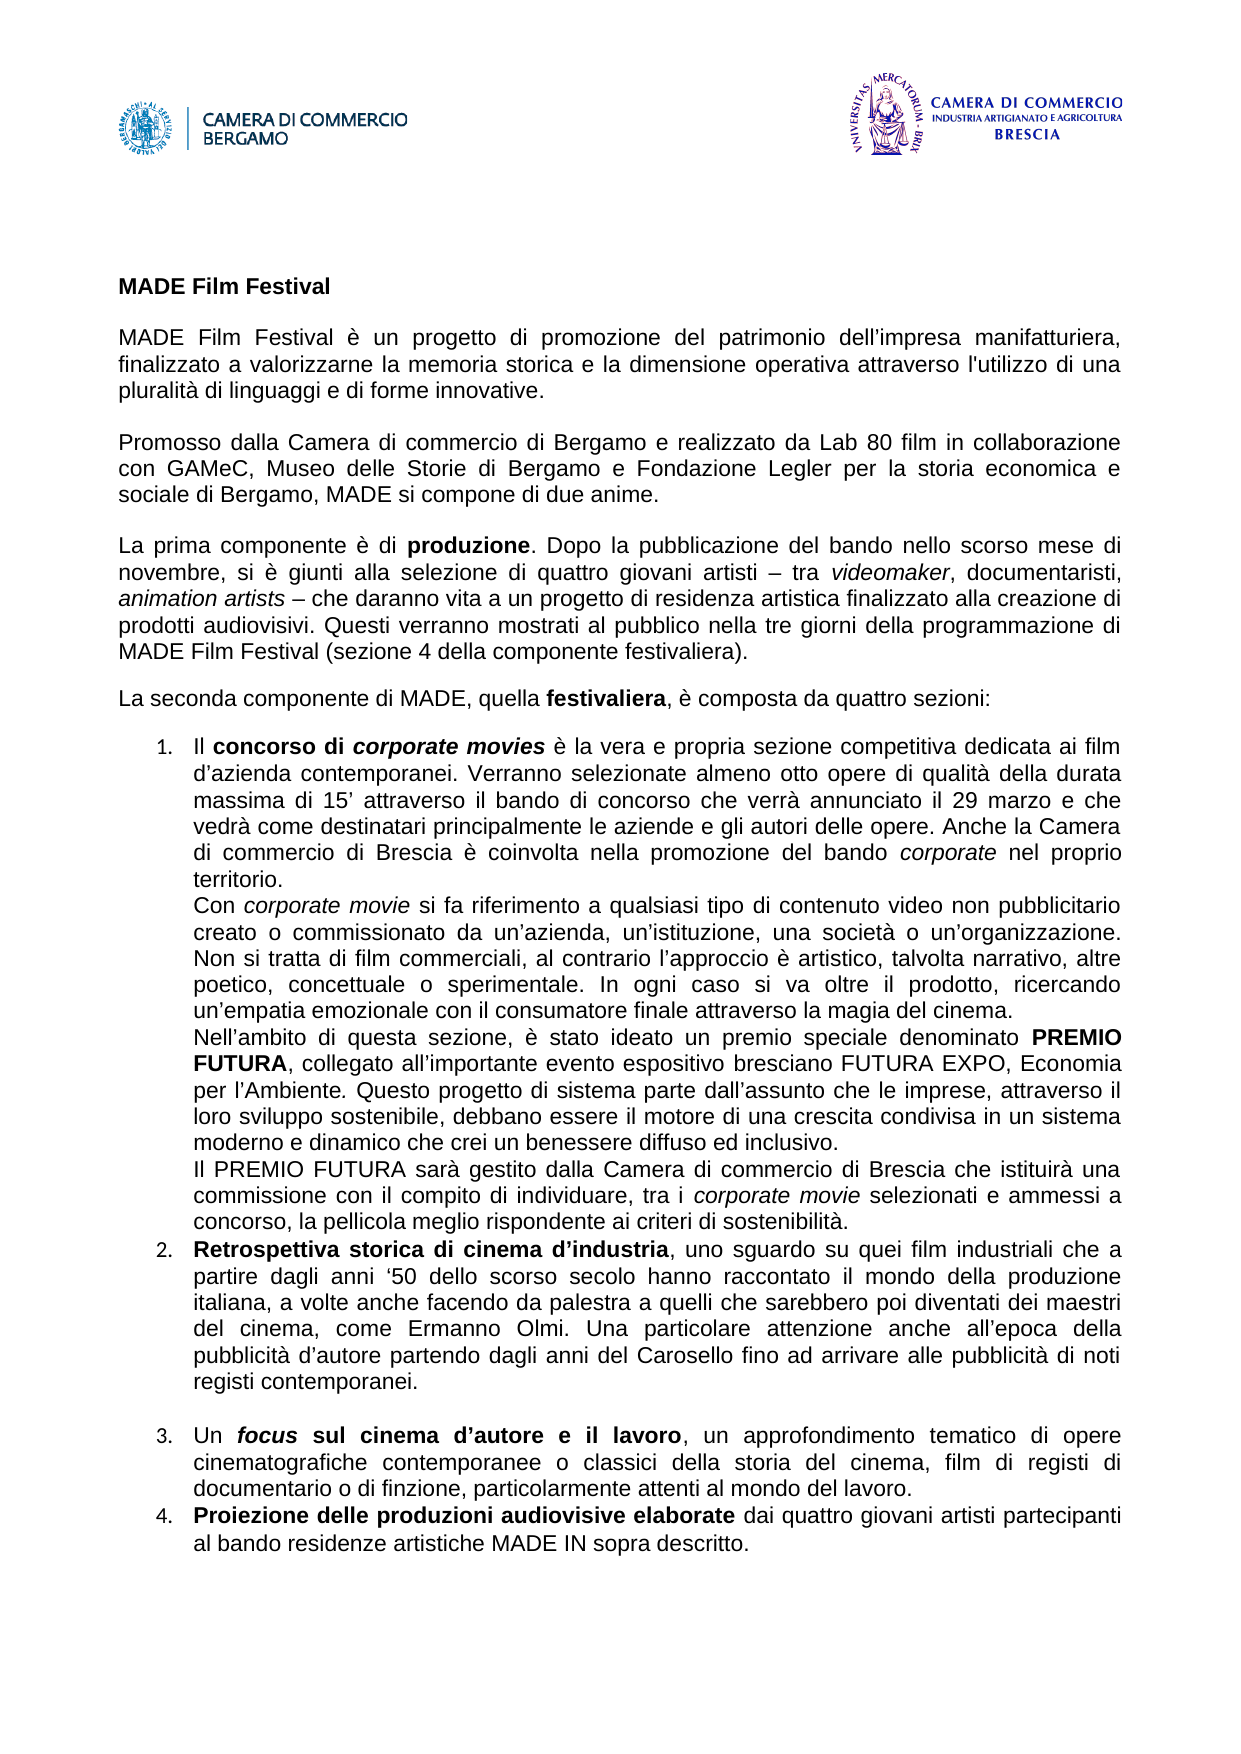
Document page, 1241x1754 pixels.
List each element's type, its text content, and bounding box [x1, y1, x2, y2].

text La prima componente è di produzione. Dopo la pubblicazione del bando nello scorso mese di novembre, si è giunti alla selezione di quattro giovani artisti ‒ tra videomaker, documentaristi, animation artists ‒ che daranno vita a un progetto di residenza artistica finalizzato alla creazione di prodotti audiovisivi. Questi verranno mostrati al pubblico nella tre giorni della programmazione di MADE Film Festival (sezione 4 della componente festivaliera). [118, 532, 1122, 664]
list Il concorso di corporate movies è la vera e propria sezione competitiva dedicata ai film d’azienda contemporanei. Verranno selezionate almeno otto opere di qualità della durata massima di 15’ attraverso il bando di concorso che verrà annunciato il 29 marzo e che vedrà come destinatari principalmente le aziende e gli autori delle opere. Anche la Camera di commercio di Brescia è coinvolta nella promozione del bando corporate nel proprio territorio. [156, 732, 1122, 892]
text Il PREMIO FUTURA sarà gestito dalla Camera di commercio di Brescia che istituirà una commissione con il compito di individuare, tra i corporate movie selezionati e ammessi a concorso, la pellicola meglio rispondente ai criteri di sostenibilità. [193, 1156, 1122, 1235]
text Nell’ambito di questa sezione, è stato ideato un premio speciale denominato PREMIO FUTURA, collegato all’importante evento espositivo bresciano FUTURA EXPO, Economia per l’Ambiente. Questo progetto di sistema parte dall’assunto che le imprese, attraverso il loro sviluppo sostenibile, debbano essere il motore di una crescita condivisa in un sistema moderno e dinamico che crei un benessere diffuso ed inclusivo. [193, 1024, 1122, 1156]
text Con corporate movie si fa riferimento a qualsiasi tipo di contenuto video non pubblicitario creato o commissionato da un’azienda, un’istituzione, una società o un’organizzazione. Non si tratta di film commerciali, al contrario l’approccio è artistico, talvolta narrativo, altre poetico, concettuale o sperimentale. In ogni caso si va oltre il prodotto, ricercando un’empatia emozionale con il consumatore finale attraverso la magia del cinema. [193, 892, 1122, 1024]
picture [850, 73, 1123, 155]
list Un focus sul cinema d’autore e il lavoro, un approfondimento tematico di opere cinematografiche contemporanee o classici della storia del cinema, film di registi di documentario o di finzione, particolarmente attenti al mondo del lavoro. [156, 1421, 1122, 1502]
picture [145, 142, 152, 155]
text MADE Film Festival [118, 273, 1122, 299]
list Proiezione delle produzioni audiovisive elaborate dai quattro giovani artisti partecipanti al bando residenze artistiche MADE IN sopra descritto. [156, 1502, 1122, 1556]
text MADE Film Festival è un progetto di promozione del patrimonio dell’impresa manifatturiera, finalizzato a valorizzarne la memoria storica e la dimensione operativa attraverso l'utilizzo di una pluralità di linguaggi e di forme innovative. [118, 324, 1122, 403]
picture [118, 101, 150, 155]
text Promosso dalla Camera di commercio di Bergamo e realizzato da Lab 80 film in collaborazione con GAMeC, Museo delle Storie di Bergamo e Fondazione Legler per la storia economica e sociale di Bergamo, MADE si compone di due anime. [118, 428, 1122, 507]
list Retrospettiva storica di cinema d’industria, uno sguardo su quei film industriali che a partire dagli anni ‘50 dello scorso secolo hanno raccontato il mondo della produzione italiana, a volte anche facendo da palestra a quelli che sarebbero poi diventati dei maestri del cinema, come Ermanno Olmi. Una particolare attenzione anche all’epoca della pubblicità d’autore partendo dagli anni del Carosello fino ad arrivare alle pubblicità di noti registi contemporanei. [156, 1235, 1122, 1394]
text La seconda componente di MADE, quella festivaliera, è composta da quattro sezioni: [118, 685, 1122, 711]
picture [149, 101, 408, 155]
